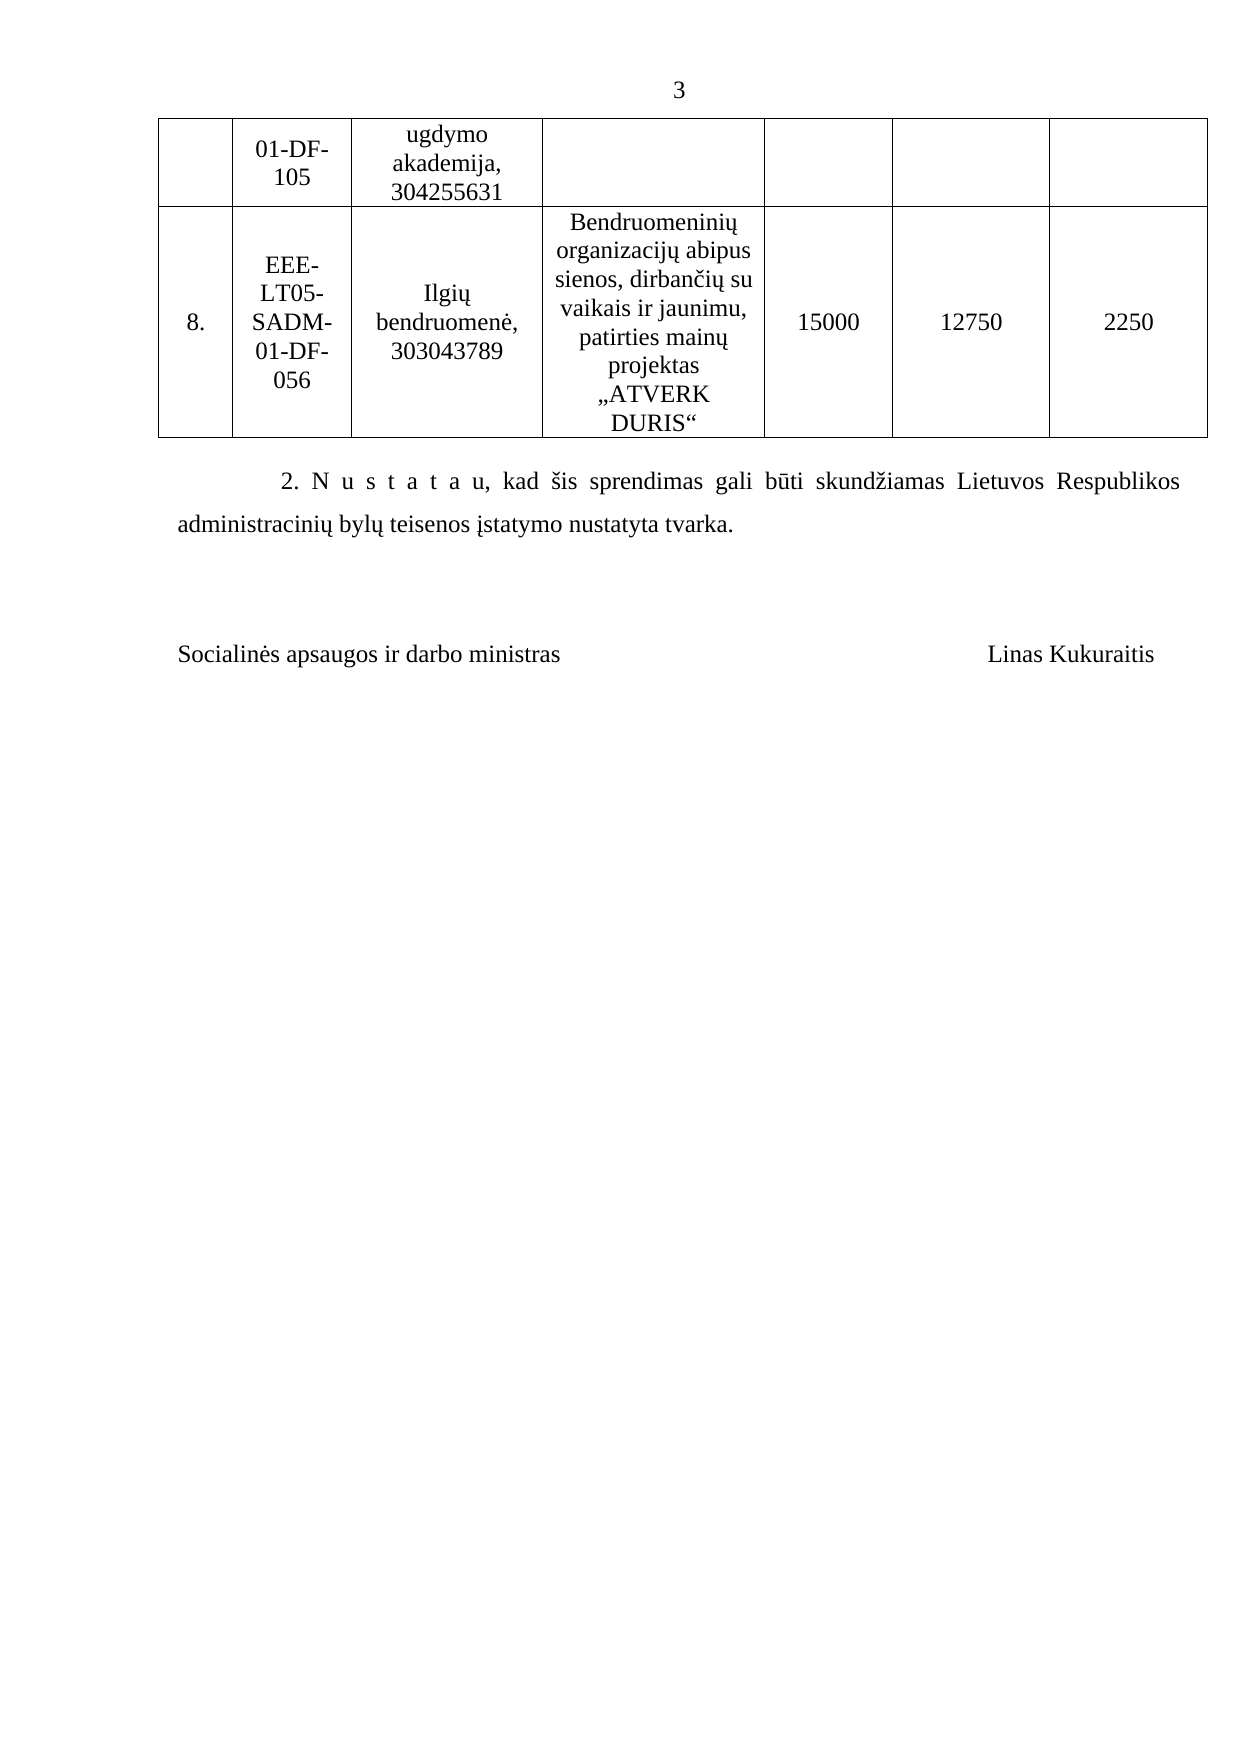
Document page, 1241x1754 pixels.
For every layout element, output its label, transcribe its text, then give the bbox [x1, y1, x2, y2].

text Socialinės apsaugos ir darbo ministras Linas Kukuraitis [177, 639, 1181, 668]
table_cell [543, 119, 764, 206]
table_cell 8. [159, 207, 232, 437]
table_cell [1050, 119, 1207, 206]
text 2. N u s t a t a u, kad šis sprendimas gali būti skundžiamas Lietuvos Respublikos administracinių bylų teisenos įstatymo nustatyta tvarka. [177, 466, 1181, 538]
table_cell 2250 [1050, 207, 1207, 437]
table_cell Bendruomeninių organizacijų abipus sienos, dirbančių su vaikais ir jaunimu, patirties mainų projektas „ATVERK DURIS“ [543, 207, 764, 437]
table_cell 12750 [893, 207, 1049, 437]
table_cell [765, 119, 892, 206]
table_cell [893, 119, 1049, 206]
table_cell 15000 [765, 207, 892, 437]
table_cell Ilgių bendruomenė, 303043789 [352, 207, 542, 437]
table_cell 01-DF-105 [233, 119, 351, 206]
table_cell ugdymo akademija, 304255631 [352, 119, 542, 206]
table_cell EEE-LT05-SADM-01-DF-056 [233, 207, 351, 437]
table_cell [159, 119, 232, 206]
